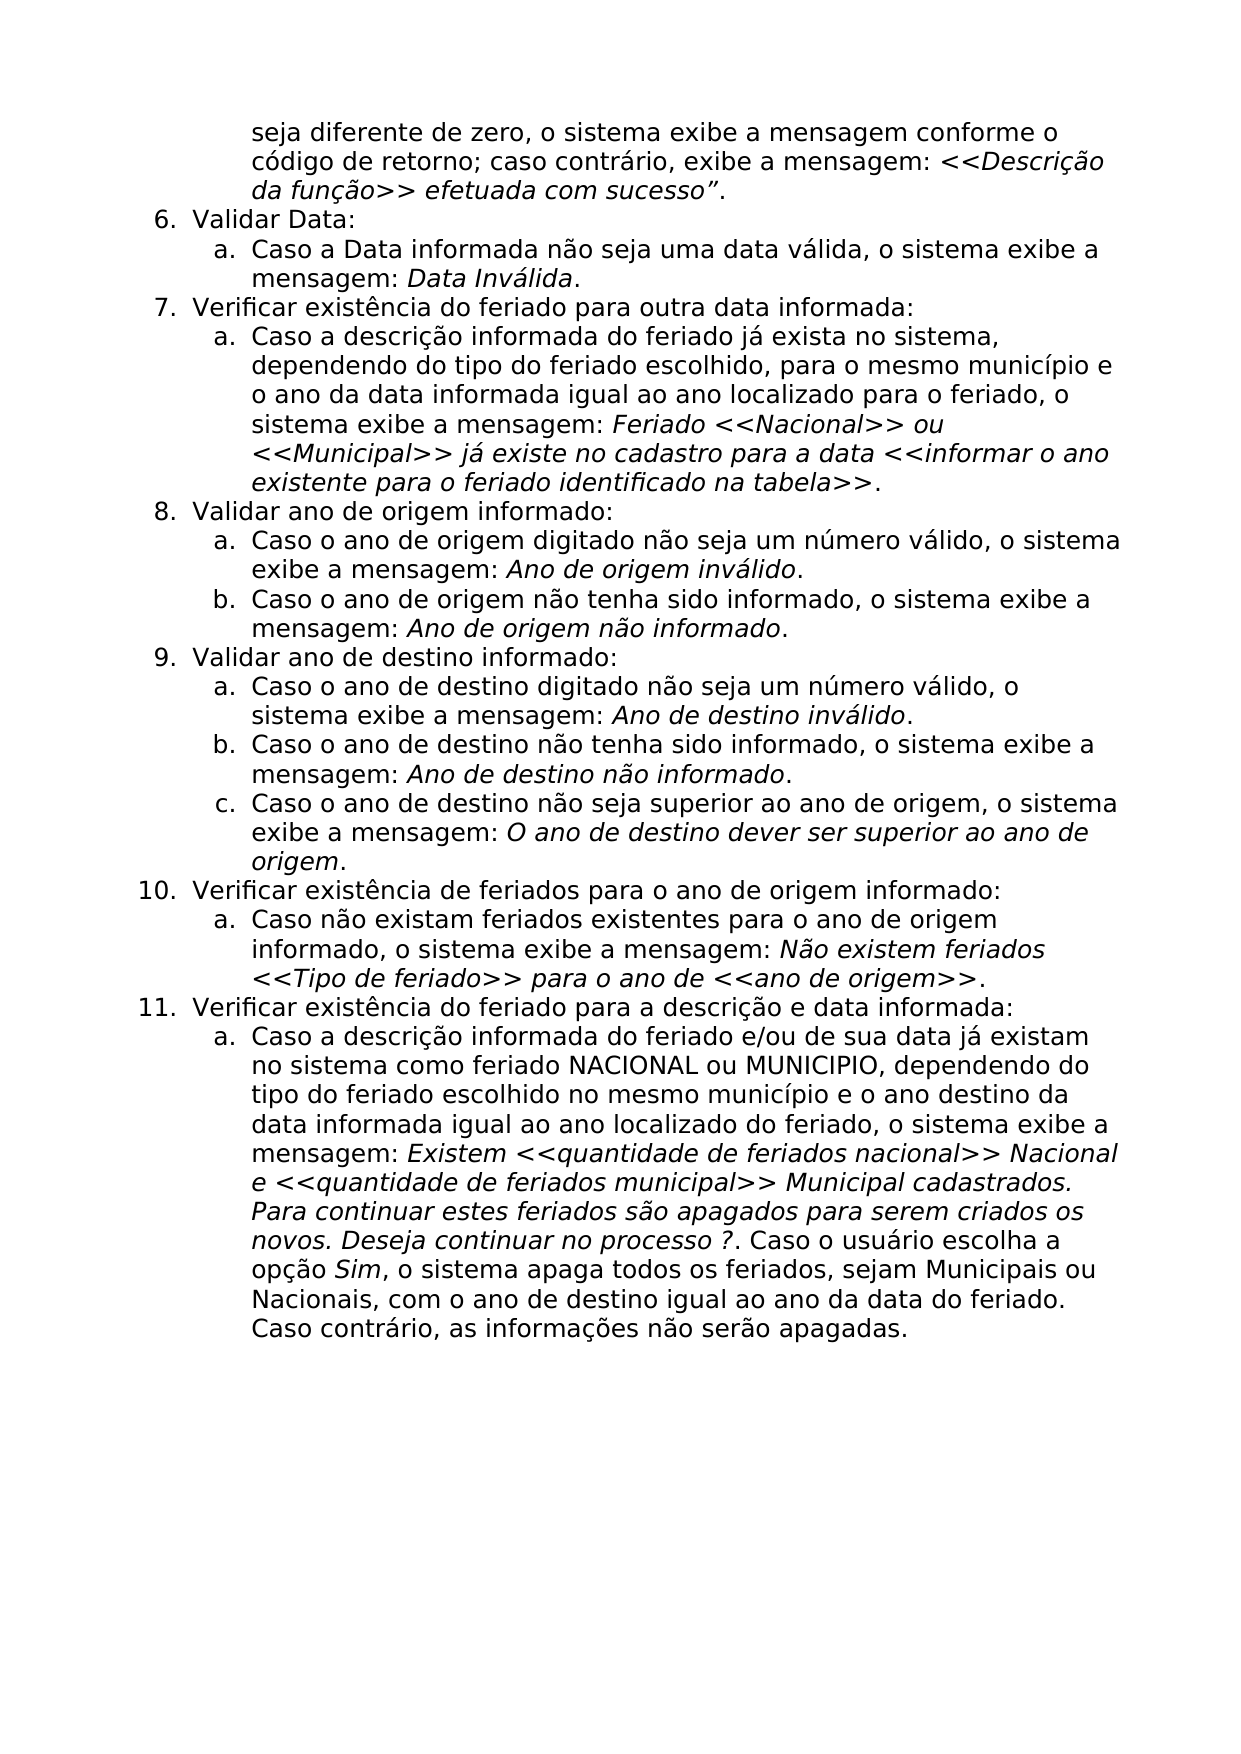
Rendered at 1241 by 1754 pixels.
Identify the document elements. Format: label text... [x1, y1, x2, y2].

list Caso o ano de destino digitado não seja um número válido, o sistema exibe a mensagem: Ano de destino inválido. [236, 672, 1122, 731]
list Caso o ano de destino não seja superior ao ano de origem, o sistema exibe a mensagem: O ano de destino dever ser superior ao ano de origem. [236, 789, 1122, 876]
list Validar ano de destino informado: [177, 643, 1122, 672]
list Caso a Data informada não seja uma data válida, o sistema exibe a mensagem: Data Inválida. [236, 235, 1122, 293]
list Verificar existência de feriados para o ano de origem informado: [177, 876, 1122, 906]
list Caso o ano de origem não tenha sido informado, o sistema exibe a mensagem: Ano de origem não informado. [236, 585, 1122, 643]
list Caso a descrição informada do feriado e/ou de sua data já existam no sistema como feriado NACIONAL ou MUNICIPIO, dependendo do tipo do feriado escolhido no mesmo município e o ano destino da data informada igual ao ano localizado do feriado, o sistema exibe a mensagem: Existem <<quantidade de feriados nacional>> Nacional e <<quantidade de feriados municipal>> Municipal cadastrados. Para continuar estes feriados são apagados para serem criados os novos. Deseja continuar no processo ?. Caso o usuário escolha a opção Sim, o sistema apaga todos os feriados, sejam Municipais ou Nacionais, com o ano de destino igual ao ano da data do feriado. Caso contrário, as informações não serão apagadas. [236, 1022, 1122, 1343]
list Validar Data: [177, 206, 1122, 235]
list Caso o ano de destino não tenha sido informado, o sistema exibe a mensagem: Ano de destino não informado. [236, 731, 1122, 789]
list seja diferente de zero, o sistema exibe a mensagem conforme o código de retorno; caso contrário, exibe a mensagem: <<Descrição da função>> efetuada com sucesso”. [236, 118, 1122, 206]
list Validar ano de origem informado: [177, 497, 1122, 526]
list Caso o ano de origem digitado não seja um número válido, o sistema exibe a mensagem: Ano de origem inválido. [236, 526, 1122, 585]
list Caso não existam feriados existentes para o ano de origem informado, o sistema exibe a mensagem: Não existem feriados <<Tipo de feriado>> para o ano de <<ano de origem>>. [236, 906, 1122, 993]
list Verificar existência do feriado para a descrição e data informada: [177, 993, 1122, 1022]
list Caso a descrição informada do feriado já exista no sistema, dependendo do tipo do feriado escolhido, para o mesmo município e o ano da data informada igual ao ano localizado para o feriado, o sistema exibe a mensagem: Feriado <<Nacional>> ou <<Municipal>> já existe no cadastro para a data <<informar o ano existente para o feriado identificado na tabela>>. [236, 322, 1122, 497]
list Verificar existência do feriado para outra data informada: [177, 293, 1122, 322]
